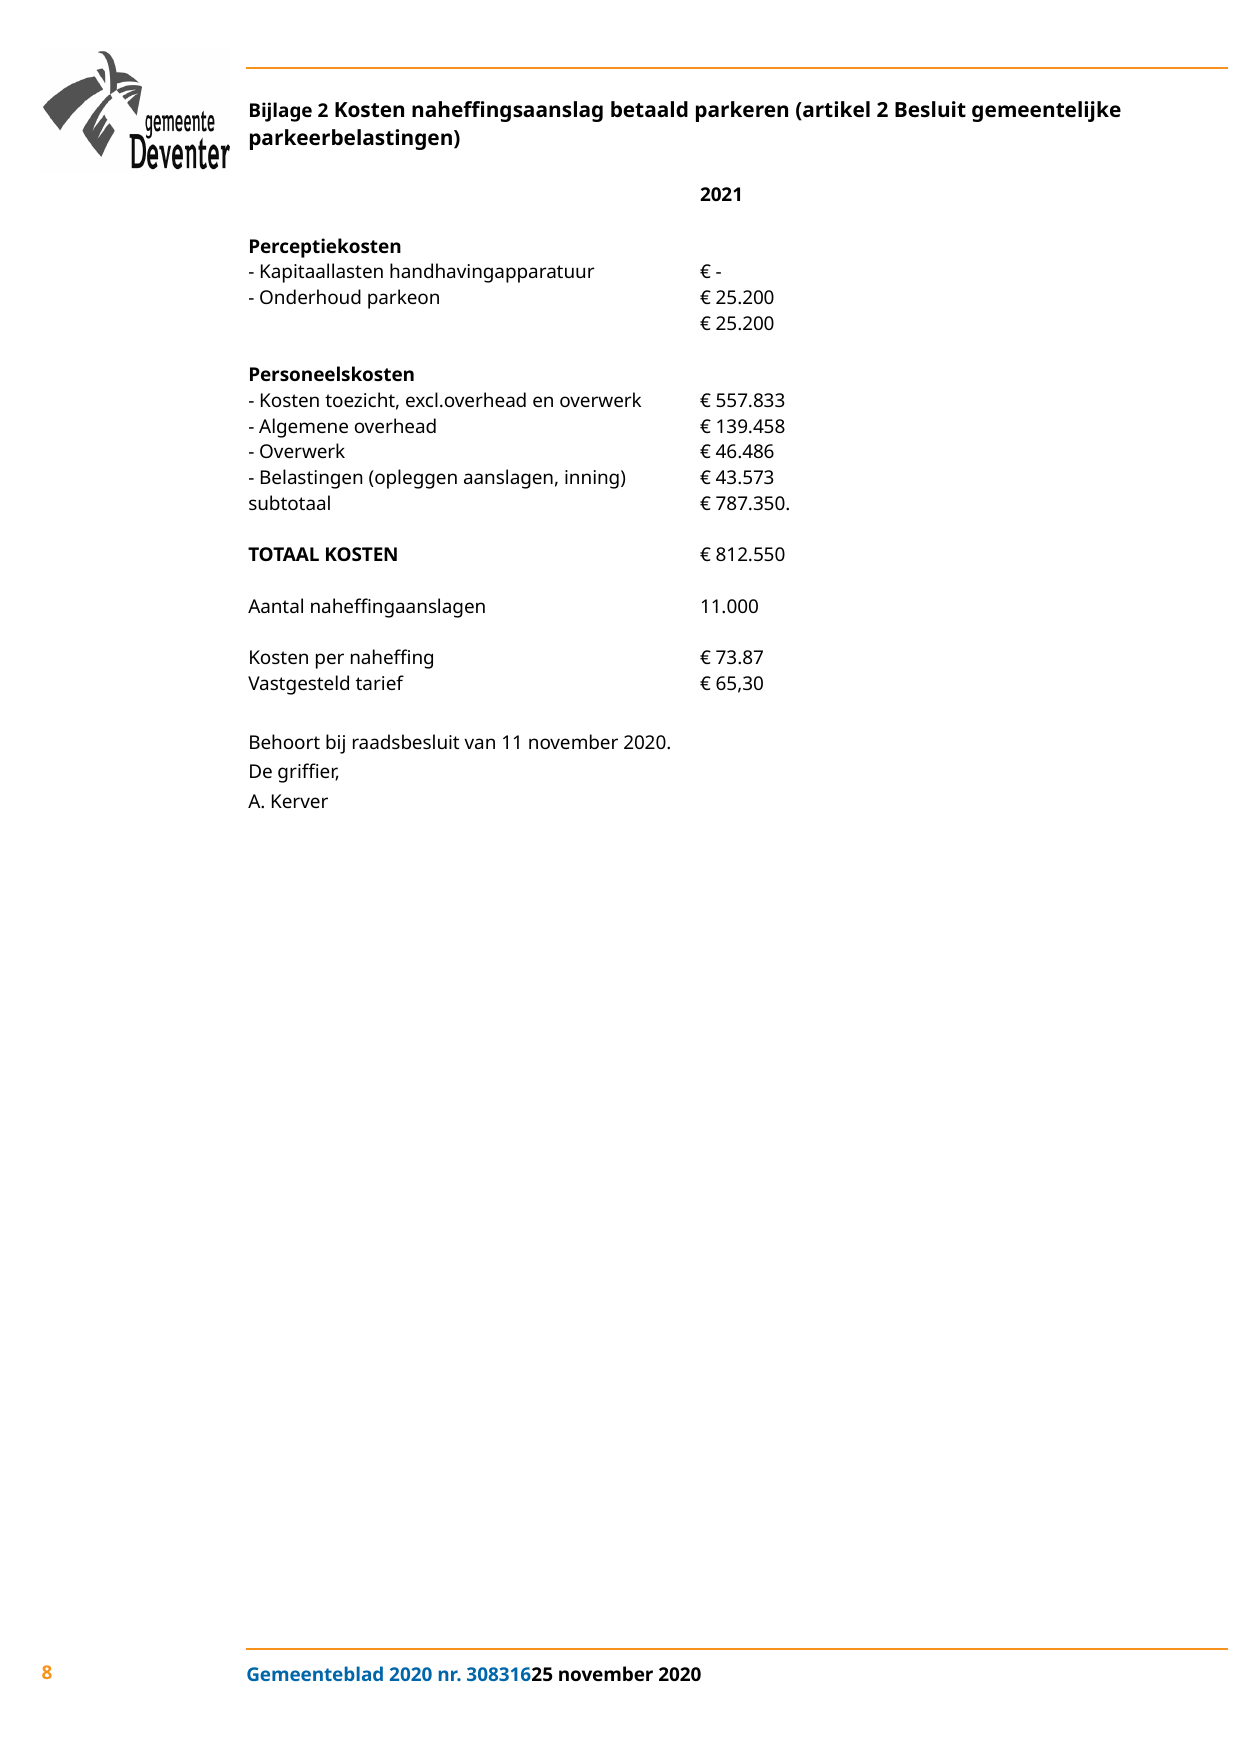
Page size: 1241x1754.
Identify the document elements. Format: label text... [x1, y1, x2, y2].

table_cell [248, 516, 700, 542]
table_cell - Kosten toezicht, excl.overhead en overwerk [248, 387, 700, 413]
table_cell € - [700, 259, 1152, 284]
table_cell [248, 619, 700, 644]
text De griffier, [248, 758, 1152, 784]
table_cell [700, 619, 1152, 644]
table_cell [248, 336, 700, 362]
table_cell [700, 362, 1152, 387]
table_header [248, 181, 700, 207]
table_cell TOTAAL KOSTEN [248, 542, 700, 567]
table_cell - Belastingen (opleggen aanslagen, inning) [248, 465, 700, 490]
table_cell [700, 233, 1152, 259]
table_cell € 25.200 [700, 284, 1152, 310]
table_cell [248, 568, 700, 593]
table_cell subtotaal [248, 490, 700, 516]
table_header 2021 [700, 181, 1152, 207]
table_cell Kosten per naheffing [248, 645, 700, 670]
picture [41, 47, 231, 172]
table_cell € 812.550 [700, 542, 1152, 567]
table_cell - Onderhoud parkeon [248, 284, 700, 310]
table_cell € 46.486 [700, 439, 1152, 464]
table_cell - Overwerk [248, 439, 700, 464]
table_cell € 65,30 [700, 670, 1152, 696]
text Bijlage 2 Kosten naheffingsaanslag betaald parkeren (artikel 2 Besluit gemeentelijke parkeerbelastingen) [248, 95, 1152, 152]
table_cell € 787.350. [700, 490, 1152, 516]
table_cell [700, 207, 1152, 233]
table_cell Aantal naheffingaanslagen [248, 593, 700, 619]
table_cell [248, 310, 700, 336]
table_cell [700, 336, 1152, 362]
table_cell Personeelskosten [248, 362, 700, 387]
table_cell [700, 516, 1152, 542]
table_cell € 43.573 [700, 465, 1152, 490]
text Behoort bij raadsbesluit van 11 november 2020. [248, 729, 1152, 754]
table_cell [700, 568, 1152, 593]
table_cell Perceptiekosten [248, 233, 700, 259]
table_cell Vastgesteld tarief [248, 670, 700, 696]
text A. Kerver [248, 788, 1152, 814]
table_cell € 139.458 [700, 413, 1152, 439]
table_cell - Algemene overhead [248, 413, 700, 439]
table_cell € 73.87 [700, 645, 1152, 670]
table_cell € 25.200 [700, 310, 1152, 336]
table_cell [248, 207, 700, 233]
table_cell - Kapitaallasten handhavingapparatuur [248, 259, 700, 284]
table_cell 11.000 [700, 593, 1152, 619]
table_cell € 557.833 [700, 387, 1152, 413]
